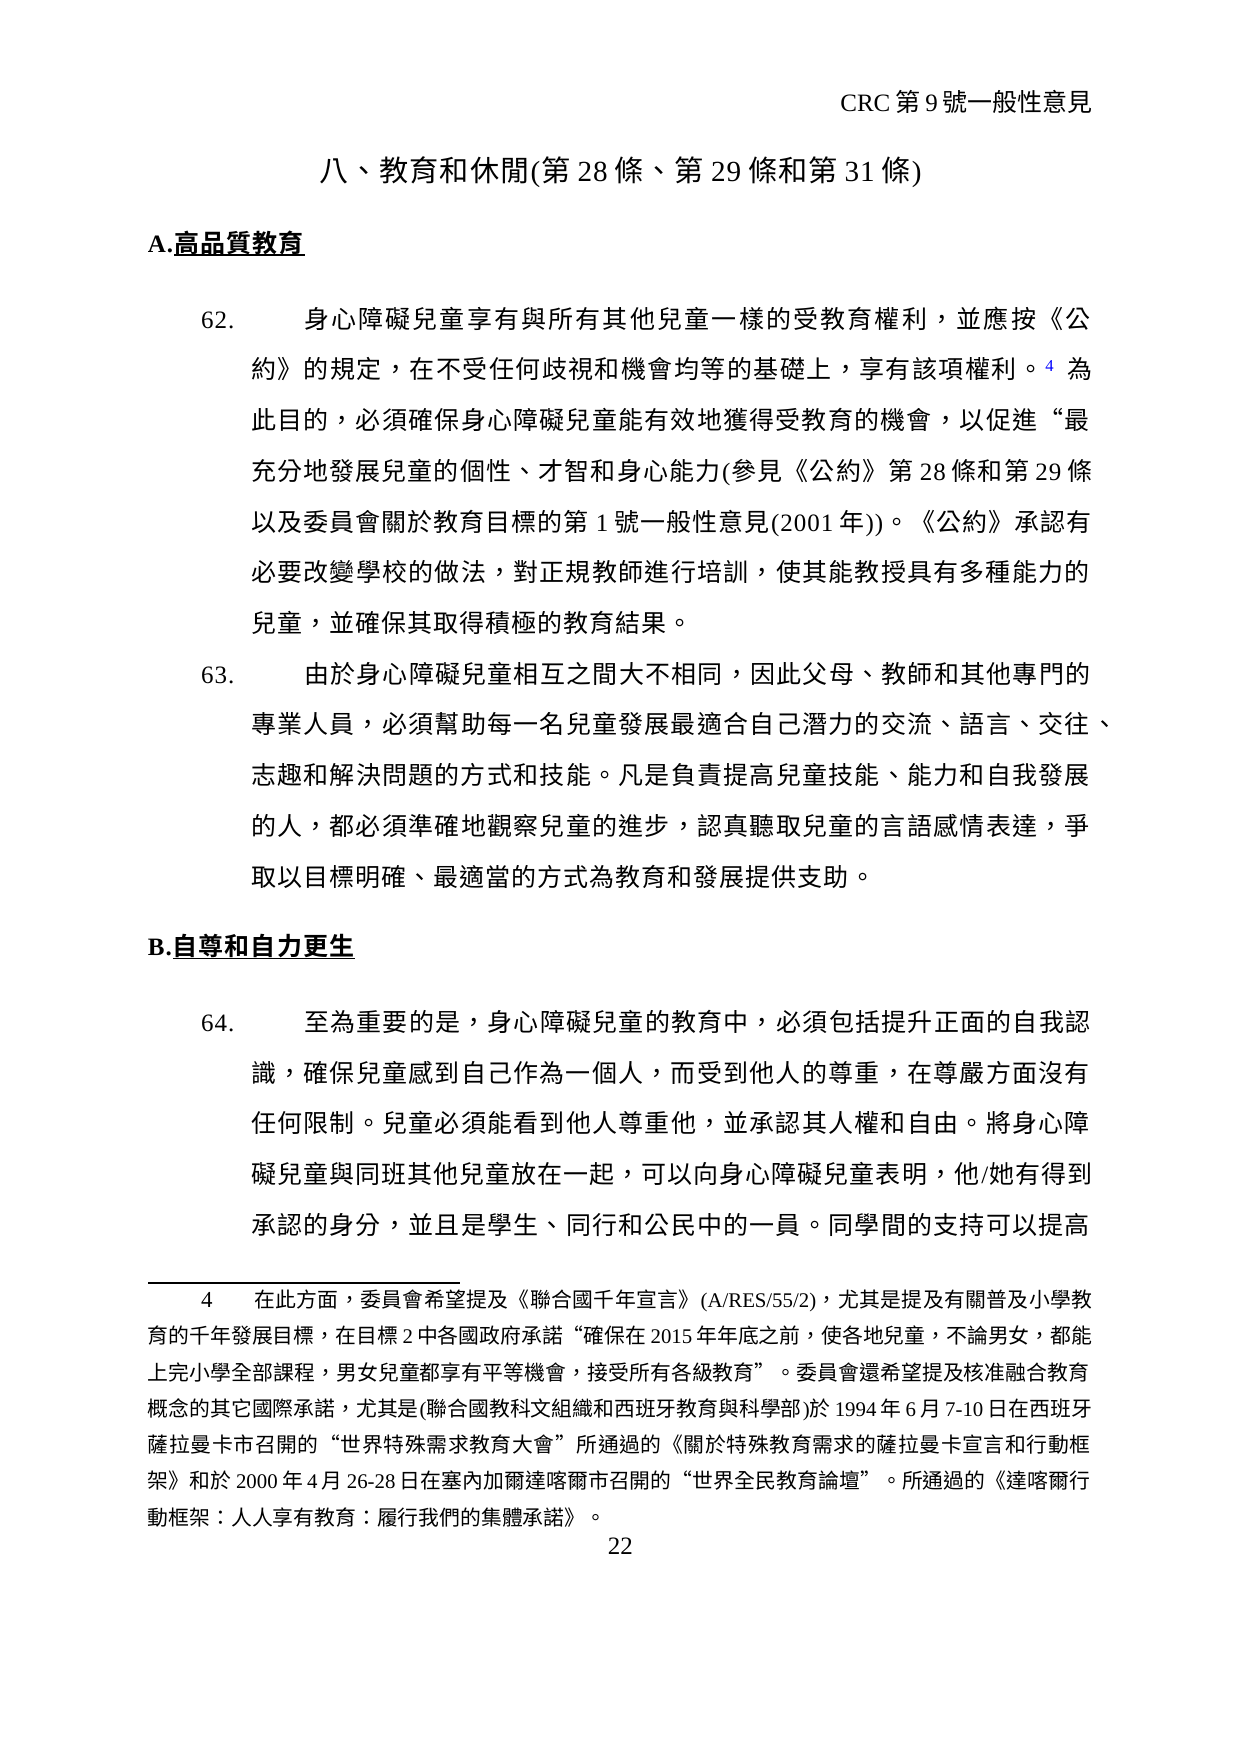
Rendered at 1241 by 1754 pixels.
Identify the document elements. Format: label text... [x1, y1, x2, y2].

subtitle A.高品質教育 [148, 223, 1092, 260]
list 在此方面，委員會希望提及《聯合國千年宣言》(A/RES/55/2)，尤其是提及有關普及小學教育的千年發展目標，在目標2中各國政府承諾“確保在2015年年底之前，使各地兒童，不論男女，都能上完小學全部課程，男女兒童都享有平等機會，接受所有各級教育”。委員會還希望提及核准融合教育概念的其它國際承諾，尤其是(聯合國教科文組織和西班牙教育與科學部)於1994年6月7-10日在西班牙薩拉曼卡市召開的“世界特殊需求教育大會”所通過的《關於特殊教育需求的薩拉曼卡宣言和行動框架》和於2000年4月26-28日在塞內加爾達喀爾市召開的“世界全民教育論壇”。所通過的《達喀爾行動框架：人人享有教育：履行我們的集體承諾》。 [148, 1283, 1092, 1531]
list 身心障礙兒童享有與所有其他兒童一樣的受教育權利，並應按《公約》的規定，在不受任何歧視和機會均等的基礎上，享有該項權利。 為此目的，必須確保身心障礙兒童能有效地獲得受教育的機會，以促進“最充分地發展兒童的個性、才智和身心能力(參見《公約》第28條和第29條以及委員會關於教育目標的第1號一般性意見(2001年))。《公約》承認有必要改變學校的做法，對正規教師進行培訓，使其能教授具有多種能力的兒童，並確保其取得積極的教育結果。 [201, 299, 1092, 640]
subtitle 八、教育和休閒(第28條、第29條和第31條) [148, 148, 1092, 190]
list 至為重要的是，身心障礙兒童的教育中，必須包括提升正面的自我認識，確保兒童感到自己作為一個人，而受到他人的尊重，在尊嚴方面沒有任何限制。兒童必須能看到他人尊重他，並承認其人權和自由。將身心障礙兒童與同班其他兒童放在一起，可以向身心障礙兒童表明，他/她有得到承認的身分，並且是學生、同行和公民中的一員。同學間的支持可以提高 [201, 1002, 1092, 1242]
subtitle B.自尊和自力更生 [148, 927, 1092, 963]
list 由於身心障礙兒童相互之間大不相同，因此父母、教師和其他專門的專業人員，必須幫助每一名兒童發展最適合自己潛力的交流、語言、交往、志趣和解決問題的方式和技能。凡是負責提高兒童技能、能力和自我發展的人，都必須準確地觀察兒童的進步，認真聽取兒童的言語感情表達，爭取以目標明確、最適當的方式為教育和發展提供支助。 [201, 654, 1092, 893]
